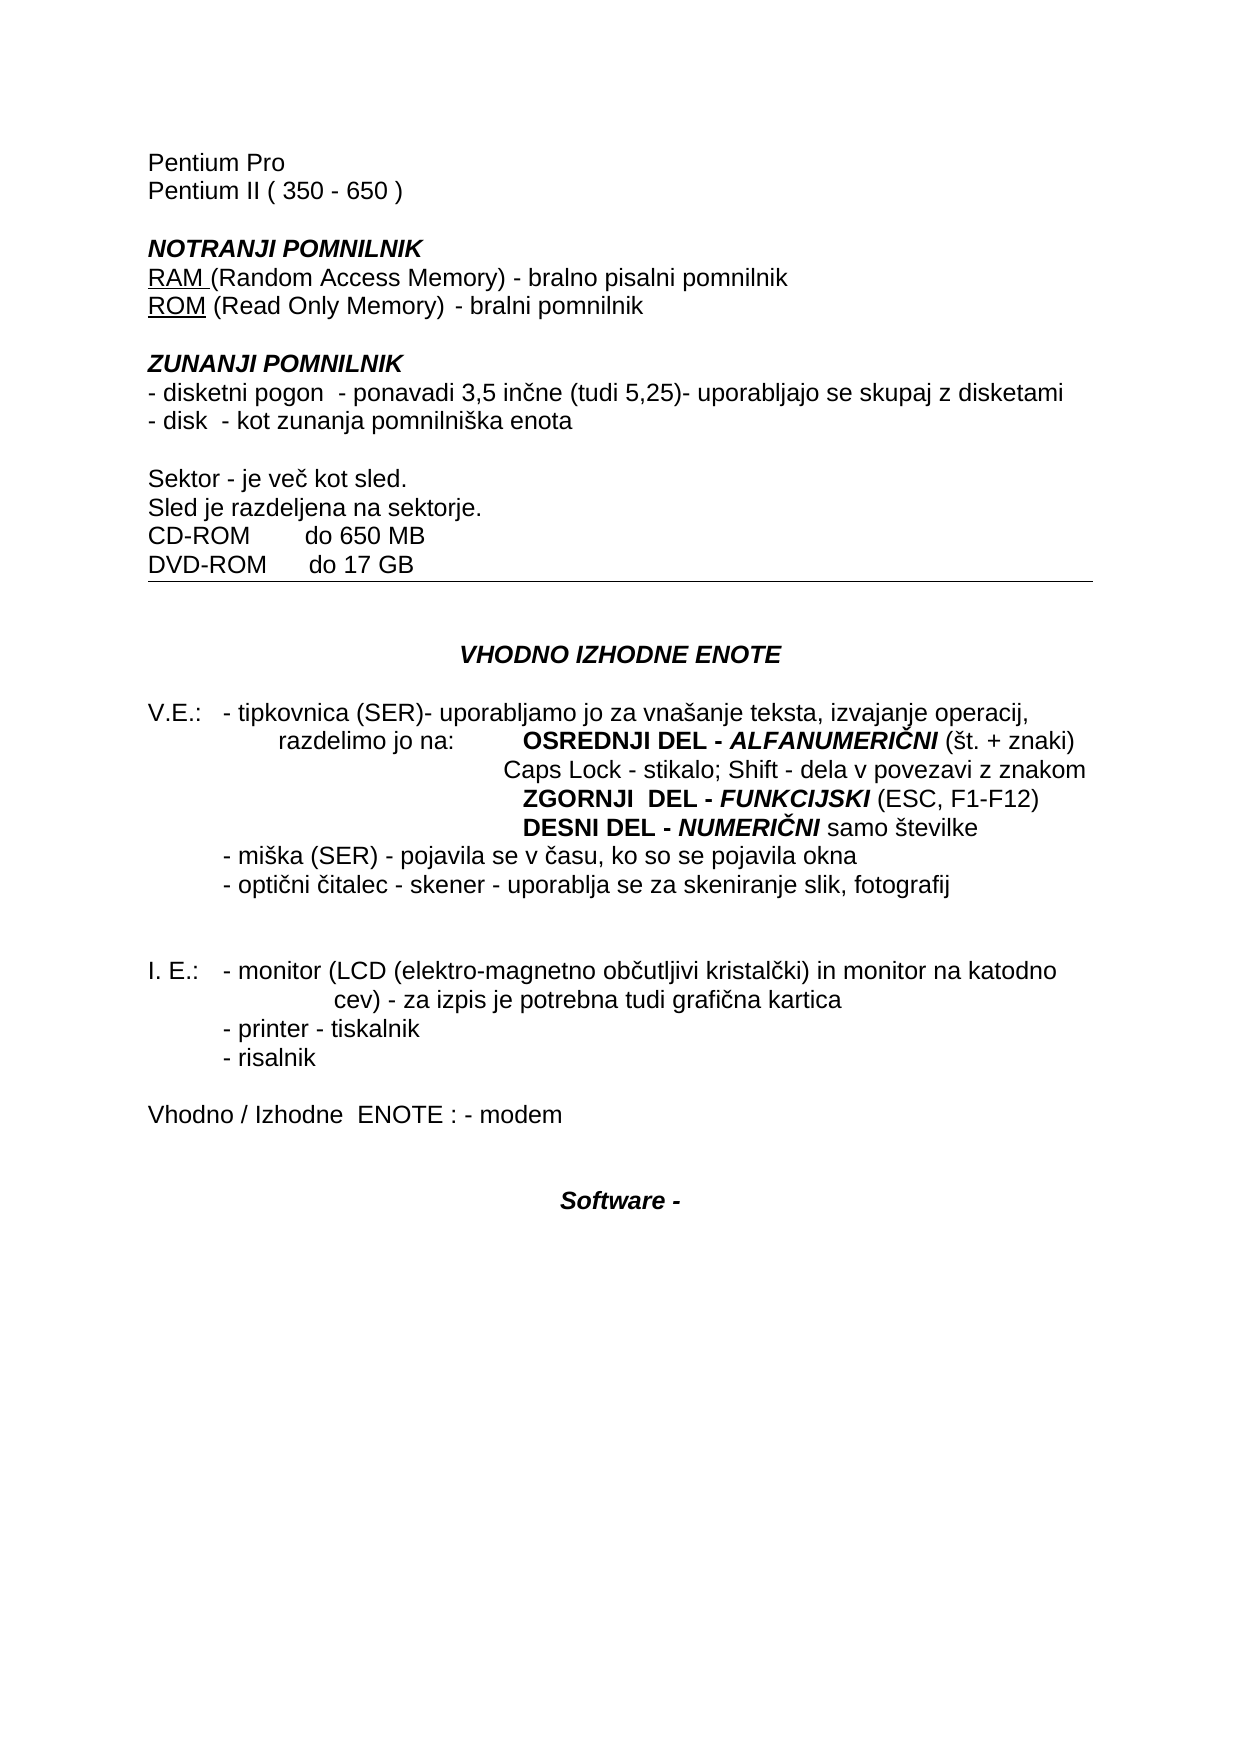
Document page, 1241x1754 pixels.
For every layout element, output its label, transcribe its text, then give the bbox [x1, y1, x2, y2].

text VHODNO IZHODNE ENOTE [148, 640, 1093, 669]
text V.E.: - tipkovnica (SER)- uporabljamo jo za vnašanje teksta, izvajanje operacij, [148, 697, 1093, 726]
text - disk - kot zunanja pomnilniška enota [148, 406, 1093, 435]
text - optični čitalec - skener - uporablja se za skeniranje slik, fotografij [148, 870, 1093, 899]
text - miška (SER) - pojavila se v času, ko so se pojavila okna [148, 841, 1093, 870]
text Pentium Pro [148, 148, 1093, 176]
text Pentium II ( 350 - 650 ) [148, 176, 1093, 205]
text Software - [148, 1186, 1093, 1215]
text Vhodno / Izhodne ENOTE : - modem [148, 1100, 1093, 1129]
text - disketni pogon - ponavadi 3,5 inčne (tudi 5,25)- uporabljajo se skupaj z disketami [148, 378, 1093, 406]
text razdelimo jo na: OSREDNJI DEL - ALFANUMERIČNI (št. + znaki) [148, 726, 1093, 755]
text Caps Lock - stikalo; Shift - dela v povezavi z znakom [148, 755, 1093, 784]
text cev) - za izpis je potrebna tudi grafična kartica [148, 985, 1093, 1014]
text ZUNANJI POMNILNIK [148, 349, 1093, 378]
text DVD-ROM do 17 GB [148, 550, 1093, 581]
text - risalnik [148, 1042, 1093, 1071]
text I. E.: - monitor (LCD (elektro-magnetno občutljivi kristalčki) in monitor na katodno [148, 956, 1093, 985]
text RAM (Random Access Memory) - bralno pisalni pomnilnik [148, 263, 1093, 291]
text Sektor - je več kot sled. [148, 464, 1093, 493]
text CD-ROM do 650 MB [148, 521, 1093, 550]
text DESNI DEL - NUMERIČNI samo številke [148, 812, 1093, 841]
text ZGORNJI DEL - FUNKCIJSKI (ESC, F1-F12) [148, 784, 1093, 812]
text NOTRANJI POMNILNIK [148, 234, 1093, 263]
text - printer - tiskalnik [148, 1014, 1093, 1042]
text ROM (Read Only Memory) - bralni pomnilnik [148, 291, 1093, 320]
text Sled je razdeljena na sektorje. [148, 493, 1093, 521]
